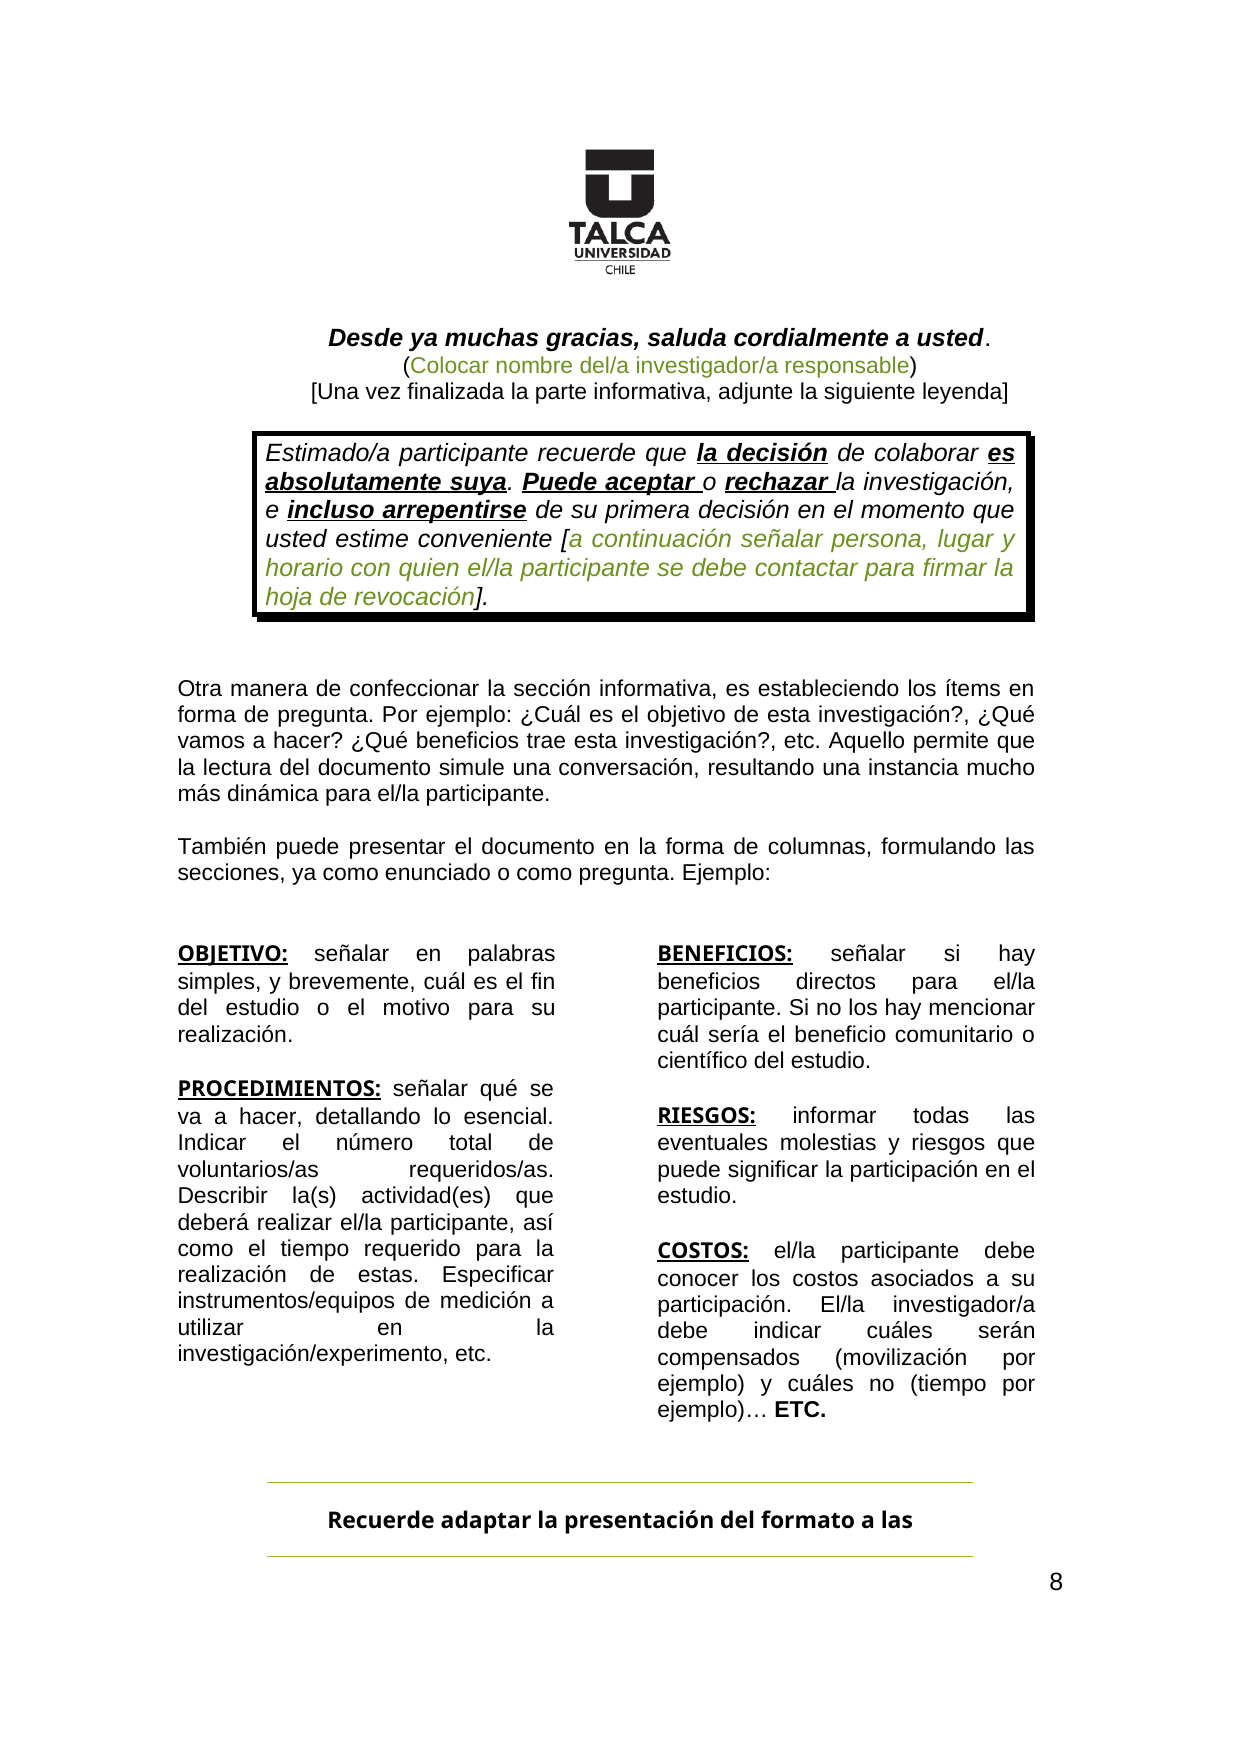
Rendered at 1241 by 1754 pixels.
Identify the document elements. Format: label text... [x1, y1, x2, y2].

text RIESGOS: informar todas las eventuales molestias y riesgos que puede significar la participación en el estudio. [657, 1099, 1035, 1208]
text También puede presentar el documento en la forma de columnas, formulando las secciones, ya como enunciado o como pregunta. Ejemplo: [177, 833, 1035, 885]
text Otra manera de confeccionar la sección informativa, es estableciendo los ítems en forma de pregunta. Por ejemplo: ¿Cuál es el objetivo de esta investigación?, ¿Qué vamos a hacer? ¿Qué beneficios trae esta investigación?, etc. Aquello permite que la lectura del documento simule una conversación, resultando una instancia mucho más dinámica para el/la participante. [177, 674, 1035, 806]
text Desde ya muchas gracias, saluda cordialmente a usted. [284, 323, 1035, 352]
text Estimado/a participante recuerde que la decisión de colaborar es absolutamente suya. Puede aceptar o rechazar la investigación, e incluso arrepentirse de su primera decisión en el momento que usted estime conveniente [a continuación señalar persona, lugar y horario con quien el/la participante se debe contactar para firmar la hoja de revocación]. [257, 436, 1026, 612]
text BENEFICIOS: señalar si hay beneficios directos para el/la participante. Si no los hay mencionar cuál sería el beneficio comunitario o científico del estudio. [657, 938, 1035, 1073]
text COSTOS: el/la participante debe conocer los costos asociados a su participación. El/la investigador/a debe indicar cuáles serán compensados (movilización por ejemplo) y cuáles no (tiempo por ejemplo)… ETC. [657, 1235, 1035, 1423]
text PROCEDIMIENTOS: señalar qué se va a hacer, detallando lo esencial. Indicar el número total de voluntarios/as requeridos/as. Describir la(s) actividad(es) que deberá realizar el/la participante, así como el tiempo requerido para la realización de estas. Especificar instrumentos/equipos de medición a utilizar en la investigación/experimento, etc. [177, 1073, 554, 1367]
text [Una vez finalizada la parte informativa, adjunte la siguiente leyenda] [284, 378, 1035, 405]
text OBJETIVO: señalar en palabras simples, y brevemente, cuál es el fin del estudio o el motivo para su realización. [177, 938, 556, 1047]
text Recuerde adaptar la presentación del formato a las [267, 1483, 973, 1556]
text (Colocar nombre del/a investigador/a responsable) [284, 352, 1035, 378]
